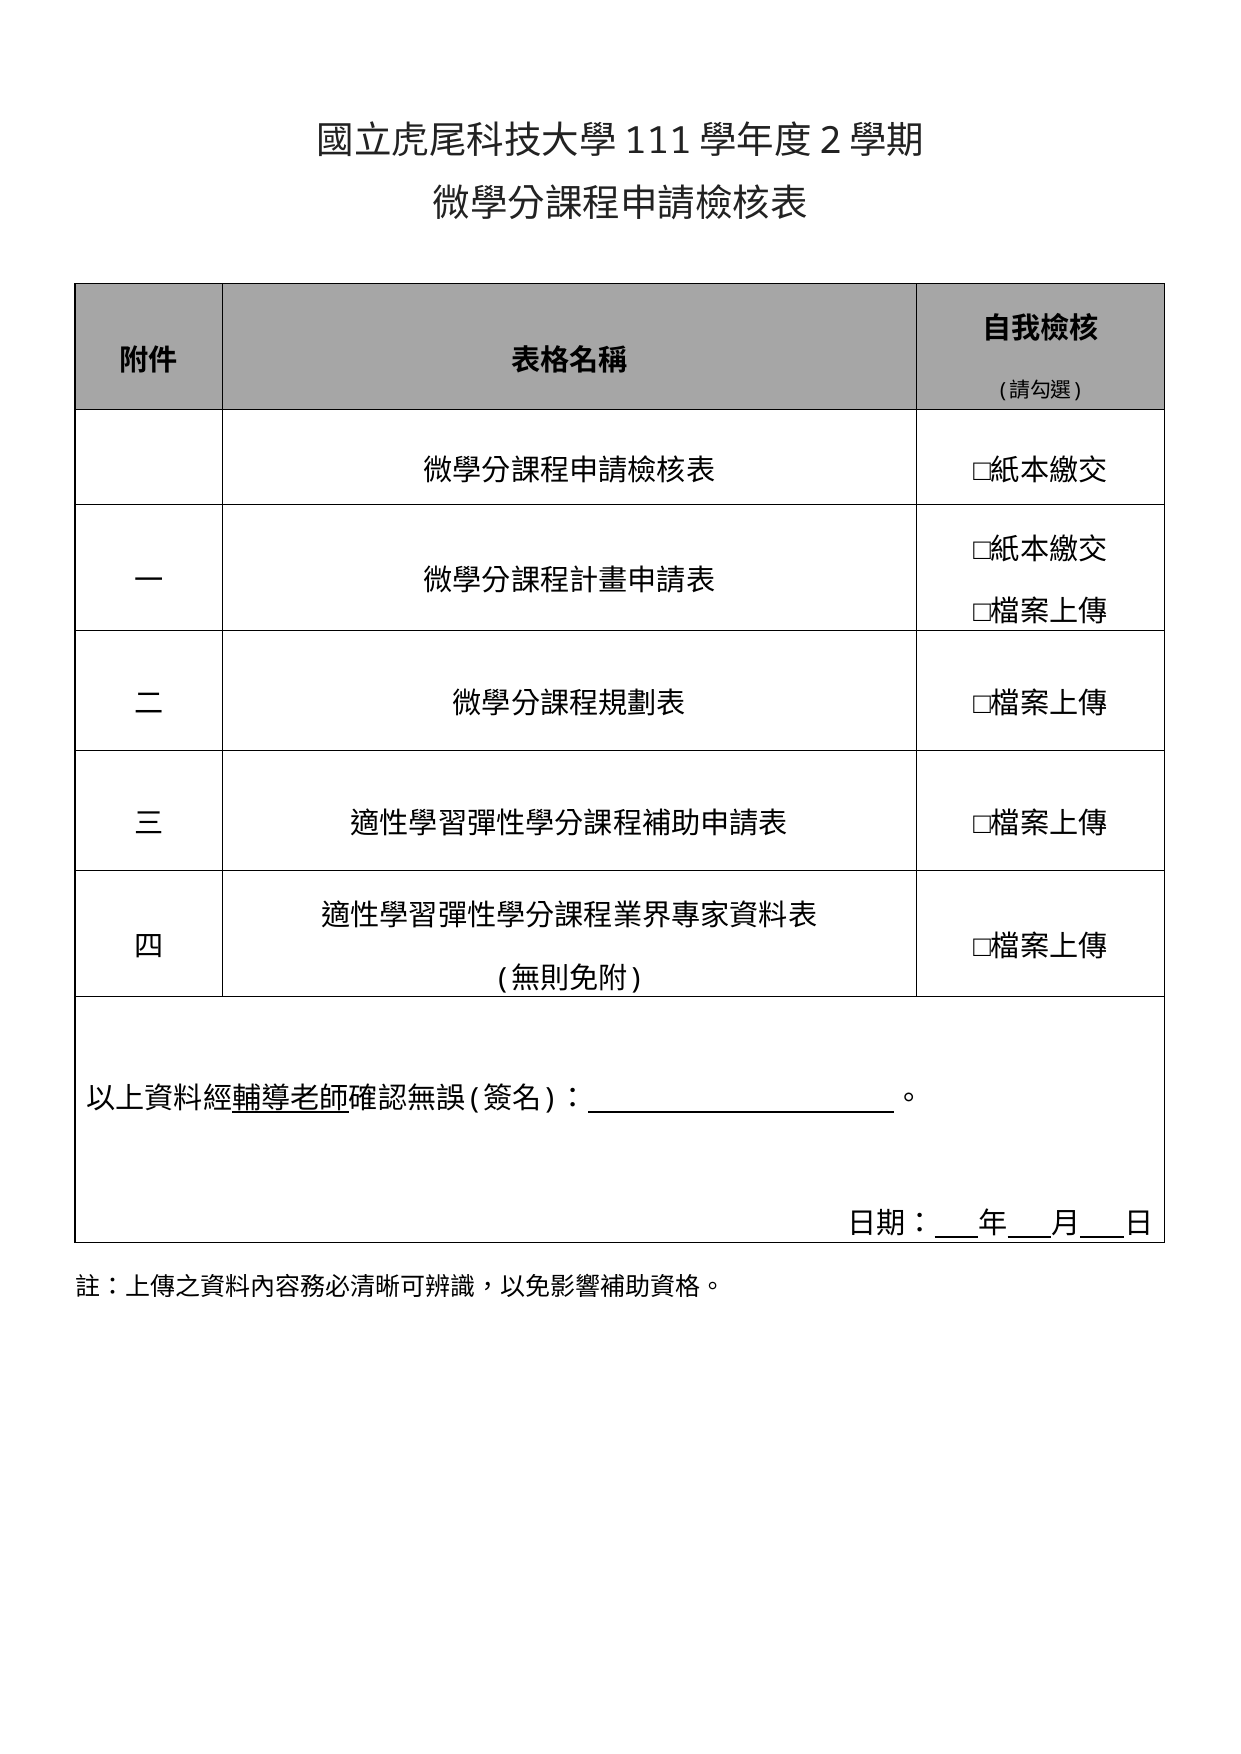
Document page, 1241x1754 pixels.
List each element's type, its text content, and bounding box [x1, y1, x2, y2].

table_cell 微學分課程規劃表 [223, 631, 916, 750]
table_cell 適性學習彈性學分課程補助申請表 [223, 751, 916, 870]
table_cell [76, 410, 222, 504]
table_header 表格名稱 [223, 284, 916, 409]
table_cell 以上資料經輔導老師確認無誤(簽名)： 。 日期： 年 月 日 [76, 997, 1164, 1242]
table_cell 微學分課程計畫申請表 [223, 505, 916, 630]
table_cell □檔案上傳 [917, 631, 1164, 750]
table_cell 適性學習彈性學分課程業界專家資料表 (無則免附) [223, 871, 916, 996]
text 註：上傳之資料內容務必清晰可辨識，以免影響補助資格。 [75, 1243, 1165, 1306]
table_header 附件 [76, 284, 222, 409]
table_cell □紙本繳交 □檔案上傳 [917, 505, 1164, 630]
table_cell 二 [76, 631, 222, 750]
table_cell 三 [76, 751, 222, 870]
table_header 自我檢核 (請勾選) [917, 284, 1164, 409]
table_cell 微學分課程申請檢核表 [223, 410, 916, 504]
text 微學分課程申請檢核表 [75, 158, 1165, 221]
table_cell □檔案上傳 [917, 751, 1164, 870]
table_cell □檔案上傳 [917, 871, 1164, 996]
table_cell 一 [76, 505, 222, 630]
table_cell 四 [76, 871, 222, 996]
table_cell □紙本繳交 [917, 410, 1164, 504]
text 國立虎尾科技大學111學年度2學期 [75, 96, 1165, 158]
